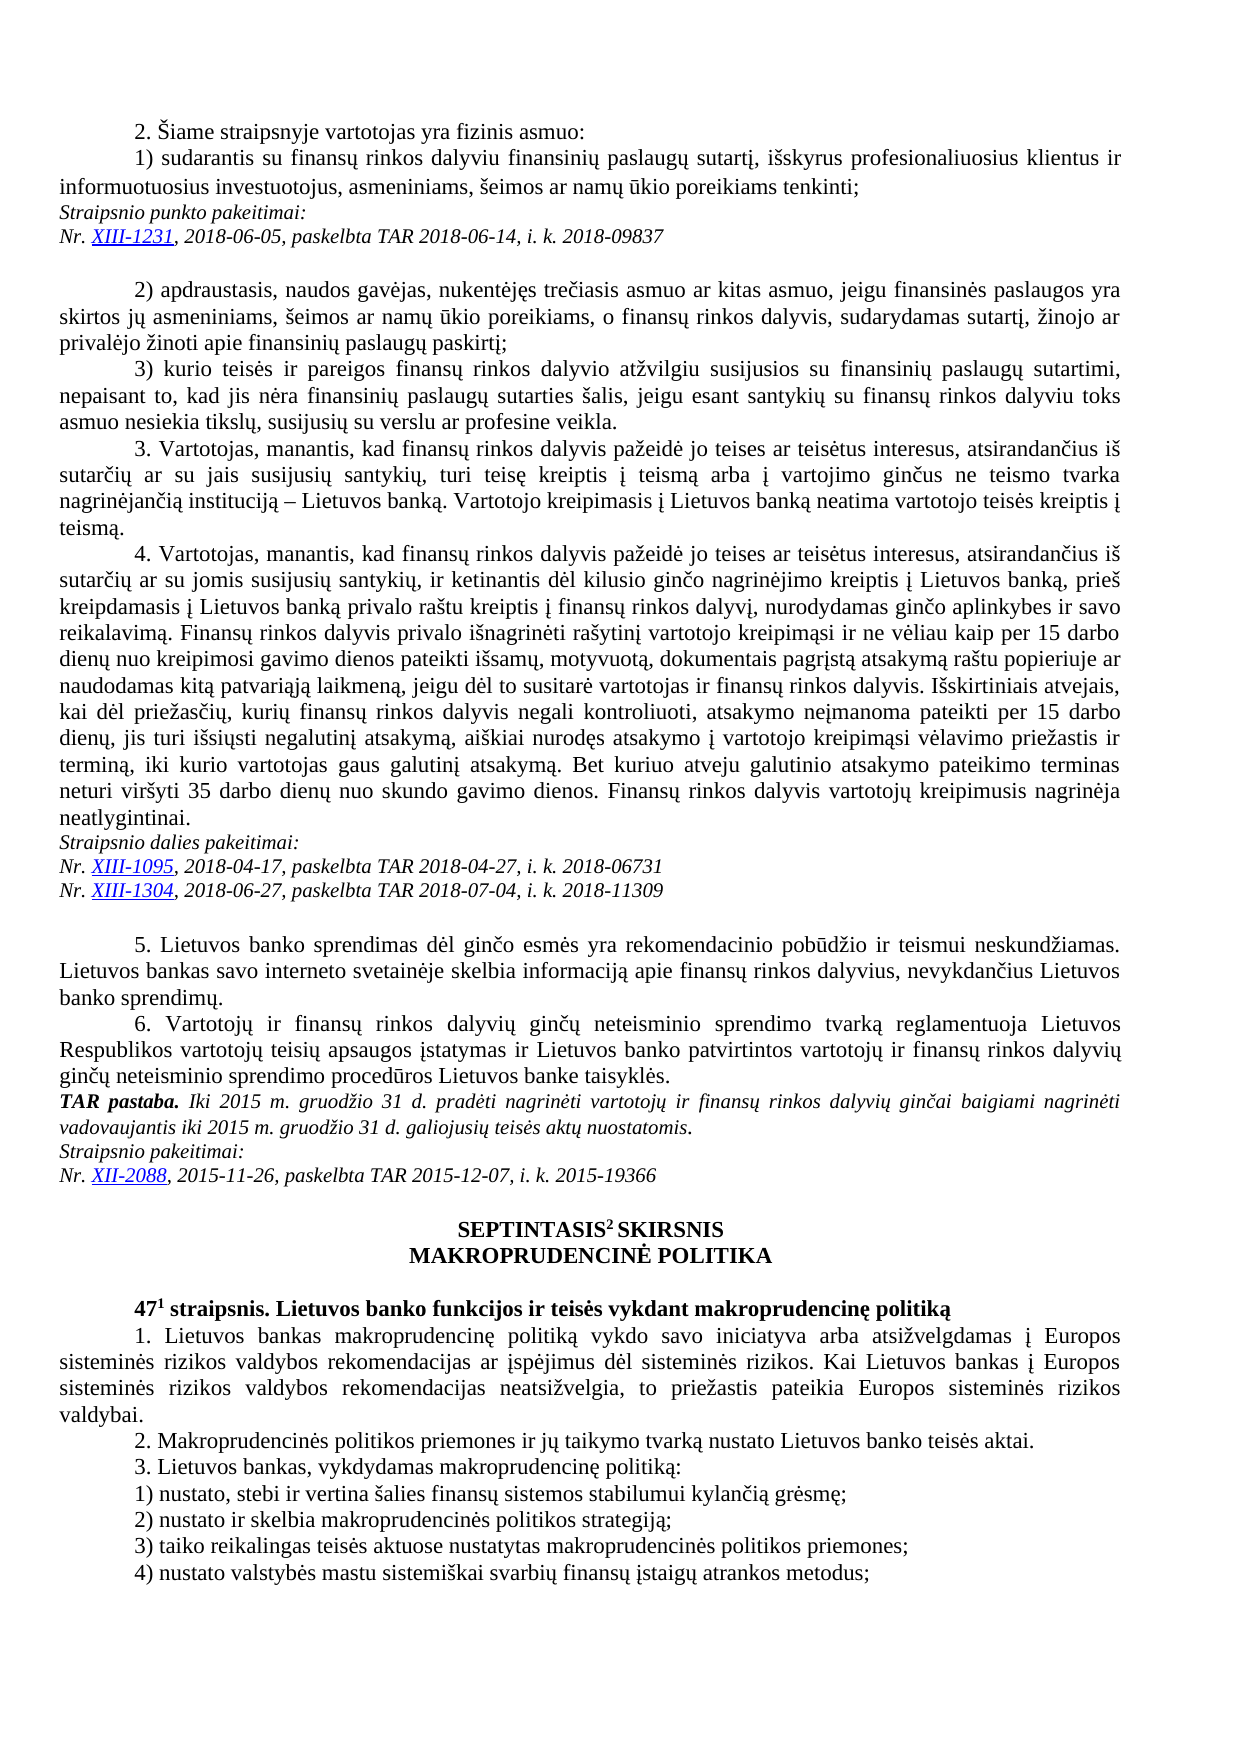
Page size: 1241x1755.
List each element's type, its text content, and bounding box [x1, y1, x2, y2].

text Straipsnio punkto pakeitimai: [59, 199, 1122, 224]
text 6. Vartotojų ir finansų rinkos dalyvių ginčų neteisminio sprendimo tvarką reglamentuoja Lietuvos Respublikos vartotojų teisių apsaugos įstatymas ir Lietuvos banko patvirtintos vartotojų ir finansų rinkos dalyvių ginčų neteisminio sprendimo procedūros Lietuvos banke taisyklės. [59, 1010, 1122, 1089]
text Straipsnio pakeitimai: [59, 1139, 1122, 1163]
text 1) nustato, stebi ir vertina šalies finansų sistemos stabilumui kylančią grėsmę; [59, 1480, 1122, 1506]
text MAKROPRUDENCINĖ POLITIKA [59, 1243, 1122, 1269]
text 471 straipsnis. Lietuvos banko funkcijos ir teisės vykdant makroprudencinę politiką [134, 1295, 1122, 1322]
text Straipsnio dalies pakeitimai: [59, 830, 1122, 854]
text 4. Vartotojas, manantis, kad finansų rinkos dalyvis pažeidė jo teises ar teisėtus interesus, atsirandančius iš sutarčių ar su jomis susijusių santykių, ir ketinantis dėl kilusio ginčo nagrinėjimo kreiptis į Lietuvos banką, prieš kreipdamasis į Lietuvos banką privalo raštu kreiptis į finansų rinkos dalyvį, nurodydamas ginčo aplinkybes ir savo reikalavimą. Finansų rinkos dalyvis privalo išnagrinėti rašytinį vartotojo kreipimąsi ir ne vėliau kaip per 15 darbo dienų nuo kreipimosi gavimo dienos pateikti išsamų, motyvuotą, dokumentais pagrįstą atsakymą raštu popieriuje ar naudodamas kitą patvariąją laikmeną, jeigu dėl to susitarė vartotojas ir finansų rinkos dalyvis. Išskirtiniais atvejais, kai dėl priežasčių, kurių finansų rinkos dalyvis negali kontroliuoti, atsakymo neįmanoma pateikti per 15 darbo dienų, jis turi išsiųsti negalutinį atsakymą, aiškiai nurodęs atsakymo į vartotojo kreipimąsi vėlavimo priežastis ir terminą, iki kurio vartotojas gaus galutinį atsakymą. Bet kuriuo atveju galutinio atsakymo pateikimo terminas neturi viršyti 35 darbo dienų nuo skundo gavimo dienos. Finansų rinkos dalyvis vartotojų kreipimusis nagrinėja neatlygintinai. [59, 540, 1122, 830]
text Nr. XII-2088, 2015-11-26, paskelbta TAR 2015-12-07, i. k. 2015-19366 [59, 1163, 1122, 1187]
text TAR pastaba. Iki 2015 m. gruodžio 31 d. pradėti nagrinėti vartotojų ir finansų rinkos dalyvių ginčai baigiami nagrinėti vadovaujantis iki 2015 m. gruodžio 31 d. galiojusių teisės aktų nuostatomis. [59, 1089, 1122, 1139]
text 3) kurio teisės ir pareigos finansų rinkos dalyvio atžvilgiu susijusios su finansinių paslaugų sutartimi, nepaisant to, kad jis nėra finansinių paslaugų sutarties šalis, jeigu esant santykių su finansų rinkos dalyviu toks asmuo nesiekia tikslų, susijusių su verslu ar profesine veikla. [59, 356, 1122, 434]
text 4) nustato valstybės mastu sistemiškai svarbių finansų įstaigų atrankos metodus; [59, 1559, 1122, 1585]
text 2) apdraustasis, naudos gavėjas, nukentėjęs trečiasis asmuo ar kitas asmuo, jeigu finansinės paslaugos yra skirtos jų asmeniniams, šeimos ar namų ūkio poreikiams, o finansų rinkos dalyvis, sudarydamas sutartį, žinojo ar privalėjo žinoti apie finansinių paslaugų paskirtį; [59, 276, 1122, 356]
text 2. Šiame straipsnyje vartotojas yra fizinis asmuo: [59, 118, 1122, 144]
text Nr. XIII-1231, 2018-06-05, paskelbta TAR 2018-06-14, i. k. 2018-09837 [59, 224, 1122, 248]
text Nr. XIII-1095, 2018-04-17, paskelbta TAR 2018-04-27, i. k. 2018-06731 [59, 854, 1122, 878]
text 2. Makroprudencinės politikos priemones ir jų taikymo tvarką nustato Lietuvos banko teisės aktai. [59, 1427, 1122, 1453]
text 3. Vartotojas, manantis, kad finansų rinkos dalyvis pažeidė jo teises ar teisėtus interesus, atsirandančius iš sutarčių ar su jais susijusių santykių, turi teisę kreiptis į teismą arba į vartojimo ginčus ne teismo tvarka nagrinėjančią instituciją – Lietuvos banką. Vartotojo kreipimasis į Lietuvos banką neatima vartotojo teisės kreiptis į teismą. [59, 434, 1122, 540]
text 2) nustato ir skelbia makroprudencinės politikos strategiją; [59, 1506, 1122, 1532]
text 3. Lietuvos bankas, vykdydamas makroprudencinę politiką: [59, 1453, 1122, 1480]
text 3) taiko reikalingas teisės aktuose nustatytas makroprudencinės politikos priemones; [59, 1532, 1122, 1559]
text 1) sudarantis su finansų rinkos dalyviu finansinių paslaugų sutartį, išskyrus profesionaliuosius klientus ir informuotuosius investuotojus, asmeniniams, šeimos ar namų ūkio poreikiams tenkinti; [59, 144, 1122, 199]
text Nr. XIII-1304, 2018-06-27, paskelbta TAR 2018-07-04, i. k. 2018-11309 [59, 878, 1122, 902]
text SEPTINTASIS2 SKIRSNIS [59, 1216, 1122, 1243]
text 1. Lietuvos bankas makroprudencinę politiką vykdo savo iniciatyva arba atsižvelgdamas į Europos sisteminės rizikos valdybos rekomendacijas ar įspėjimus dėl sisteminės rizikos. Kai Lietuvos bankas į Europos sisteminės rizikos valdybos rekomendacijas neatsižvelgia, to priežastis pateikia Europos sisteminės rizikos valdybai. [59, 1322, 1122, 1427]
text 5. Lietuvos banko sprendimas dėl ginčo esmės yra rekomendacinio pobūdžio ir teismui neskundžiamas. Lietuvos bankas savo interneto svetainėje skelbia informaciją apie finansų rinkos dalyvius, nevykdančius Lietuvos banko sprendimų. [59, 931, 1122, 1010]
